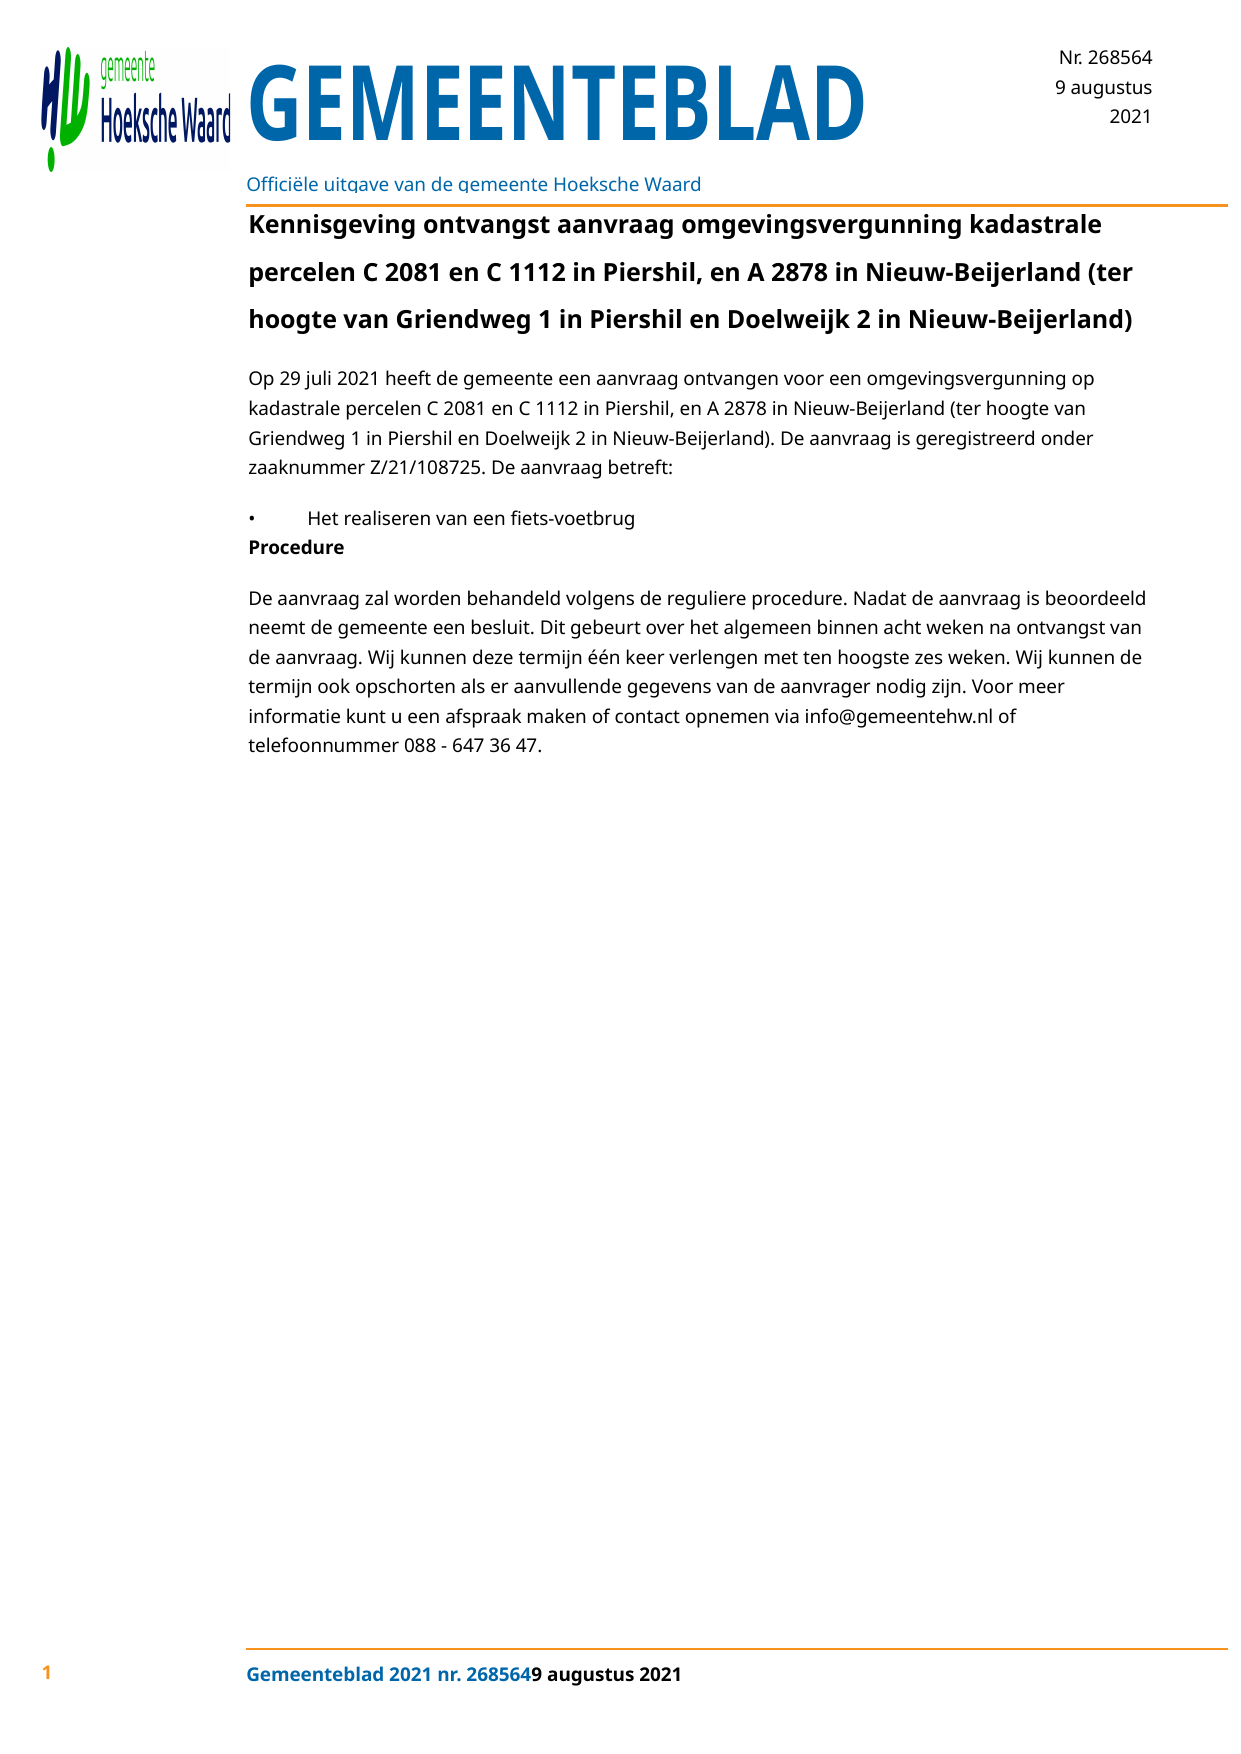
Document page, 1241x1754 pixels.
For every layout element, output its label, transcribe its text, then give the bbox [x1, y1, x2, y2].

text Op 29 juli 2021 heeft de gemeente een aanvraag ontvangen voor een omgevingsvergunning op kadastrale percelen C 2081 en C 1112 in Piershil, en A 2878 in Nieuw-Beijerland (ter hoogte van Griendweg 1 in Piershil en Doelweijk 2 in Nieuw-Beijerland). De aanvraag is geregistreerd onder zaaknummer Z/21/108725. De aanvraag betreft: [248, 366, 1152, 480]
text De aanvraag zal worden behandeld volgens de reguliere procedure. Nadat de aanvraag is beoordeeld neemt de gemeente een besluit. Dit gebeurt over het algemeen binnen acht weken na ontvangst van de aanvraag. Wij kunnen deze termijn één keer verlengen met ten hoogste zes weken. Wij kunnen de termijn ook opschorten als er aanvullende gegevens van de aanvrager nodig zijn. Voor meer informatie kunt u een afspraak maken of contact opnemen via info@gemeentehw.nl of telefoonnummer 088 - 647 36 47. [248, 585, 1152, 758]
text Kennisgeving ontvangst aanvraag omgevingsvergunning kadastrale percelen C 2081 en C 1112 in Piershil, en A 2878 in Nieuw-Beijerland (ter hoogte van Griendweg 1 in Piershil en Doelweijk 2 in Nieuw-Beijerland) [248, 207, 1152, 336]
text Procedure [248, 534, 1152, 560]
picture [41, 47, 231, 172]
list Het realiseren van een fiets-voetbrug [248, 505, 1152, 530]
